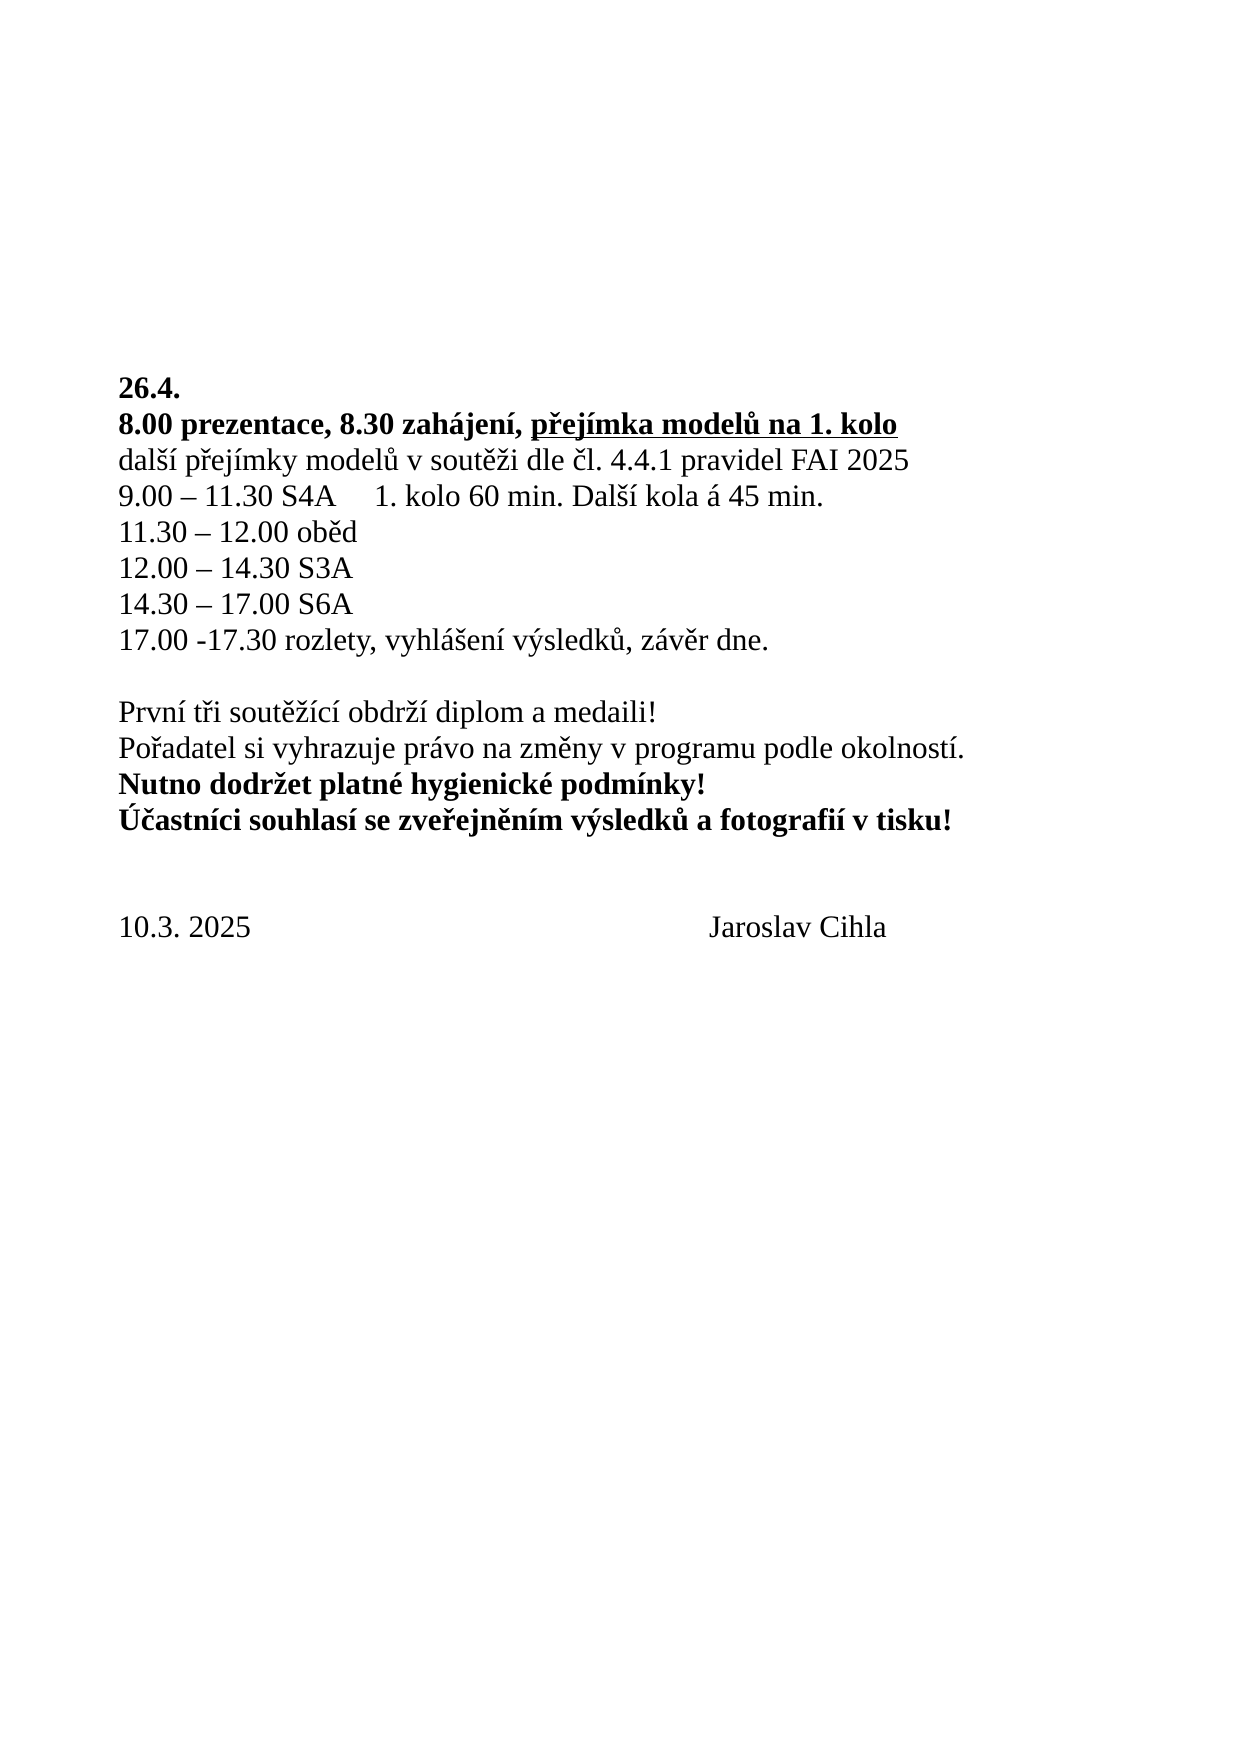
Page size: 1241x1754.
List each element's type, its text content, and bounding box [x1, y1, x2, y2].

text 12.00 – 14.30 S3A [118, 549, 1122, 585]
text Pořadatel si vyhrazuje právo na změny v programu podle okolností. [118, 729, 1122, 765]
text Účastníci souhlasí se zveřejněním výsledků a fotografií v tisku! [118, 801, 1122, 837]
text 9.00 – 11.30 S4A 1. kolo 60 min. Další kola á 45 min. [118, 477, 1122, 513]
text další přejímky modelů v soutěži dle čl. 4.4.1 pravidel FAI 2025 [118, 442, 1122, 477]
text První tři soutěžící obdrží diplom a medaili! [118, 693, 1122, 729]
text 26.4. [118, 370, 1122, 406]
text 14.30 – 17.00 S6A [118, 585, 1122, 621]
text 11.30 – 12.00 oběd [118, 513, 1122, 549]
text 10.3. 2025 Jaroslav Cihla [118, 909, 1122, 945]
text 8.00 prezentace, 8.30 zahájení, přejímka modelů na 1. kolo [118, 406, 1122, 442]
text 17.00 -17.30 rozlety, vyhlášení výsledků, závěr dne. [118, 621, 1122, 657]
text Nutno dodržet platné hygienické podmínky! [118, 765, 1122, 801]
